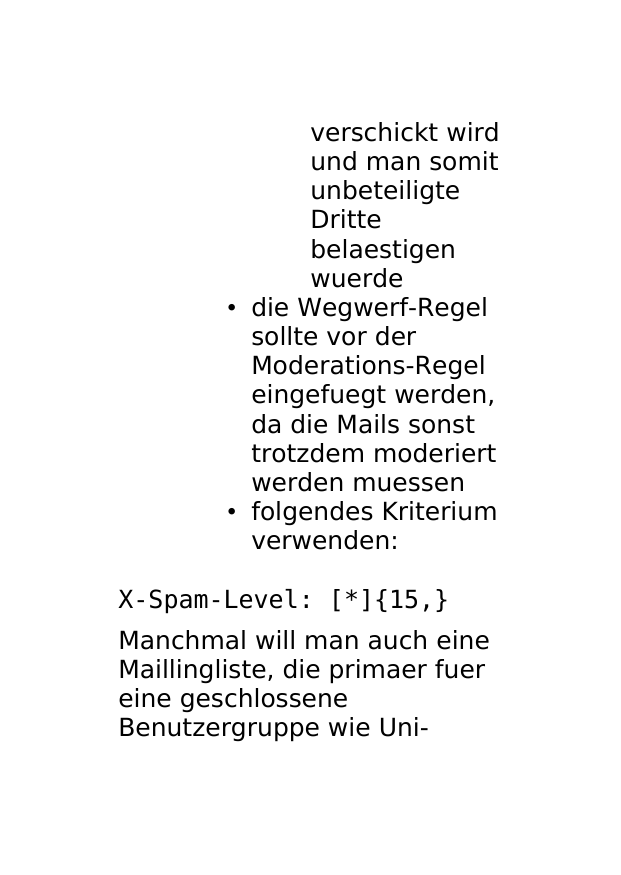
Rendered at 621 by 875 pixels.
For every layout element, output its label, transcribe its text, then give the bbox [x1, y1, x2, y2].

text Manchmal will man auch eine Maillingliste, die primaer fuer eine geschlossene Benutzergruppe wie Uni- [118, 626, 502, 743]
text X-Spam-Level: [*]{15,} [118, 585, 502, 614]
list die Wegwerf-Regel sollte vor der Moderations-Regel eingefuegt werden, da die Mails sonst trotzdem moderiert werden muessen [236, 293, 502, 497]
list folgendes Kriterium verwenden: [236, 497, 502, 556]
list verschickt wird und man somit unbeteiligte Dritte belaestigen wuerde [295, 118, 502, 293]
